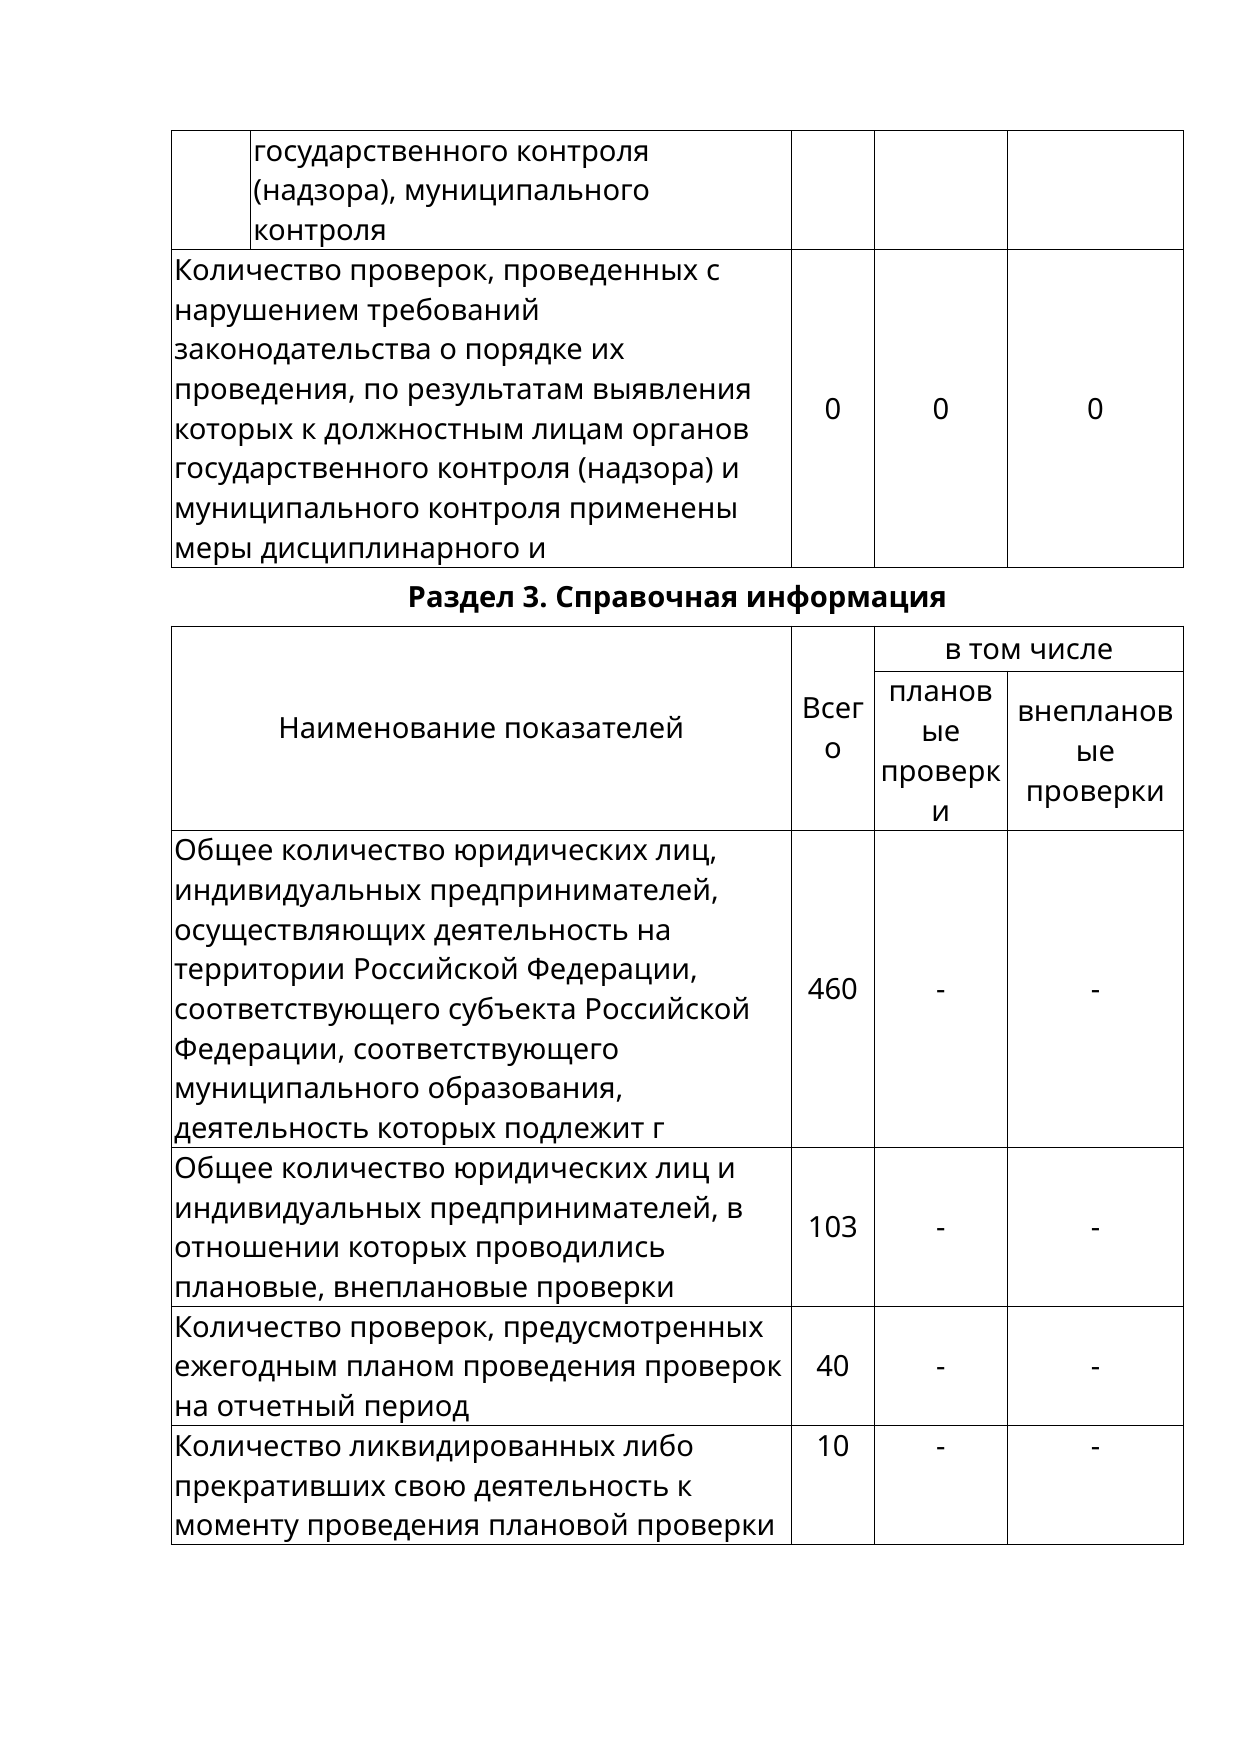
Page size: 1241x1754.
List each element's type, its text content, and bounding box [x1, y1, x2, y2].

table_cell 10 [792, 1426, 874, 1544]
table_cell в том числе [875, 627, 1183, 671]
table_cell плановые проверки [875, 672, 1007, 829]
table_cell 0 [875, 250, 1007, 567]
table_cell Раздел 3. Справочная информация [171, 568, 1183, 626]
table_cell 0 [792, 250, 874, 567]
table_cell - [1008, 831, 1183, 1147]
table_cell - [875, 831, 1007, 1147]
table_cell Количество ликвидированных либо прекративших свою деятельность к моменту проведения плановой проверки [172, 1426, 791, 1544]
table_cell 40 [792, 1307, 874, 1425]
table_cell - [875, 1307, 1007, 1425]
table_cell [172, 131, 250, 249]
table_cell 460 [792, 831, 874, 1147]
table_cell - [1008, 1426, 1183, 1544]
table_cell 103 [792, 1148, 874, 1306]
table_cell Общее количество юридических лиц, индивидуальных предпринимателей, осуществляющих деятельность на территории Российской Федерации, соответствующего субъекта Российской Федерации, соответствующего муниципального образования, деятельность которых подлежит г [172, 831, 791, 1147]
table_cell [792, 131, 874, 249]
table_cell Всего [792, 627, 874, 829]
table_cell 0 [1008, 250, 1183, 567]
table_cell внеплановые проверки [1008, 672, 1183, 829]
table_cell - [875, 1148, 1007, 1306]
table_cell [1008, 131, 1183, 249]
table_cell [875, 131, 1007, 249]
table_cell - [1008, 1307, 1183, 1425]
table_cell Наименование показателей [172, 627, 791, 829]
table_cell - [875, 1426, 1007, 1544]
table_cell - [1008, 1148, 1183, 1306]
table_cell государственного контроля (надзора), муниципального контроля [251, 131, 791, 249]
table_cell Количество проверок, проведенных с нарушением требований законодательства о порядке их проведения, по результатам выявления которых к должностным лицам органов государственного контроля (надзора) и муниципального контроля применены меры дисциплинарного и [172, 250, 791, 567]
table_cell Количество проверок, предусмотренных ежегодным планом проведения проверок на отчетный период [172, 1307, 791, 1425]
table_cell Общее количество юридических лиц и индивидуальных предпринимателей, в отношении которых проводились плановые, внеплановые проверки [172, 1148, 791, 1306]
